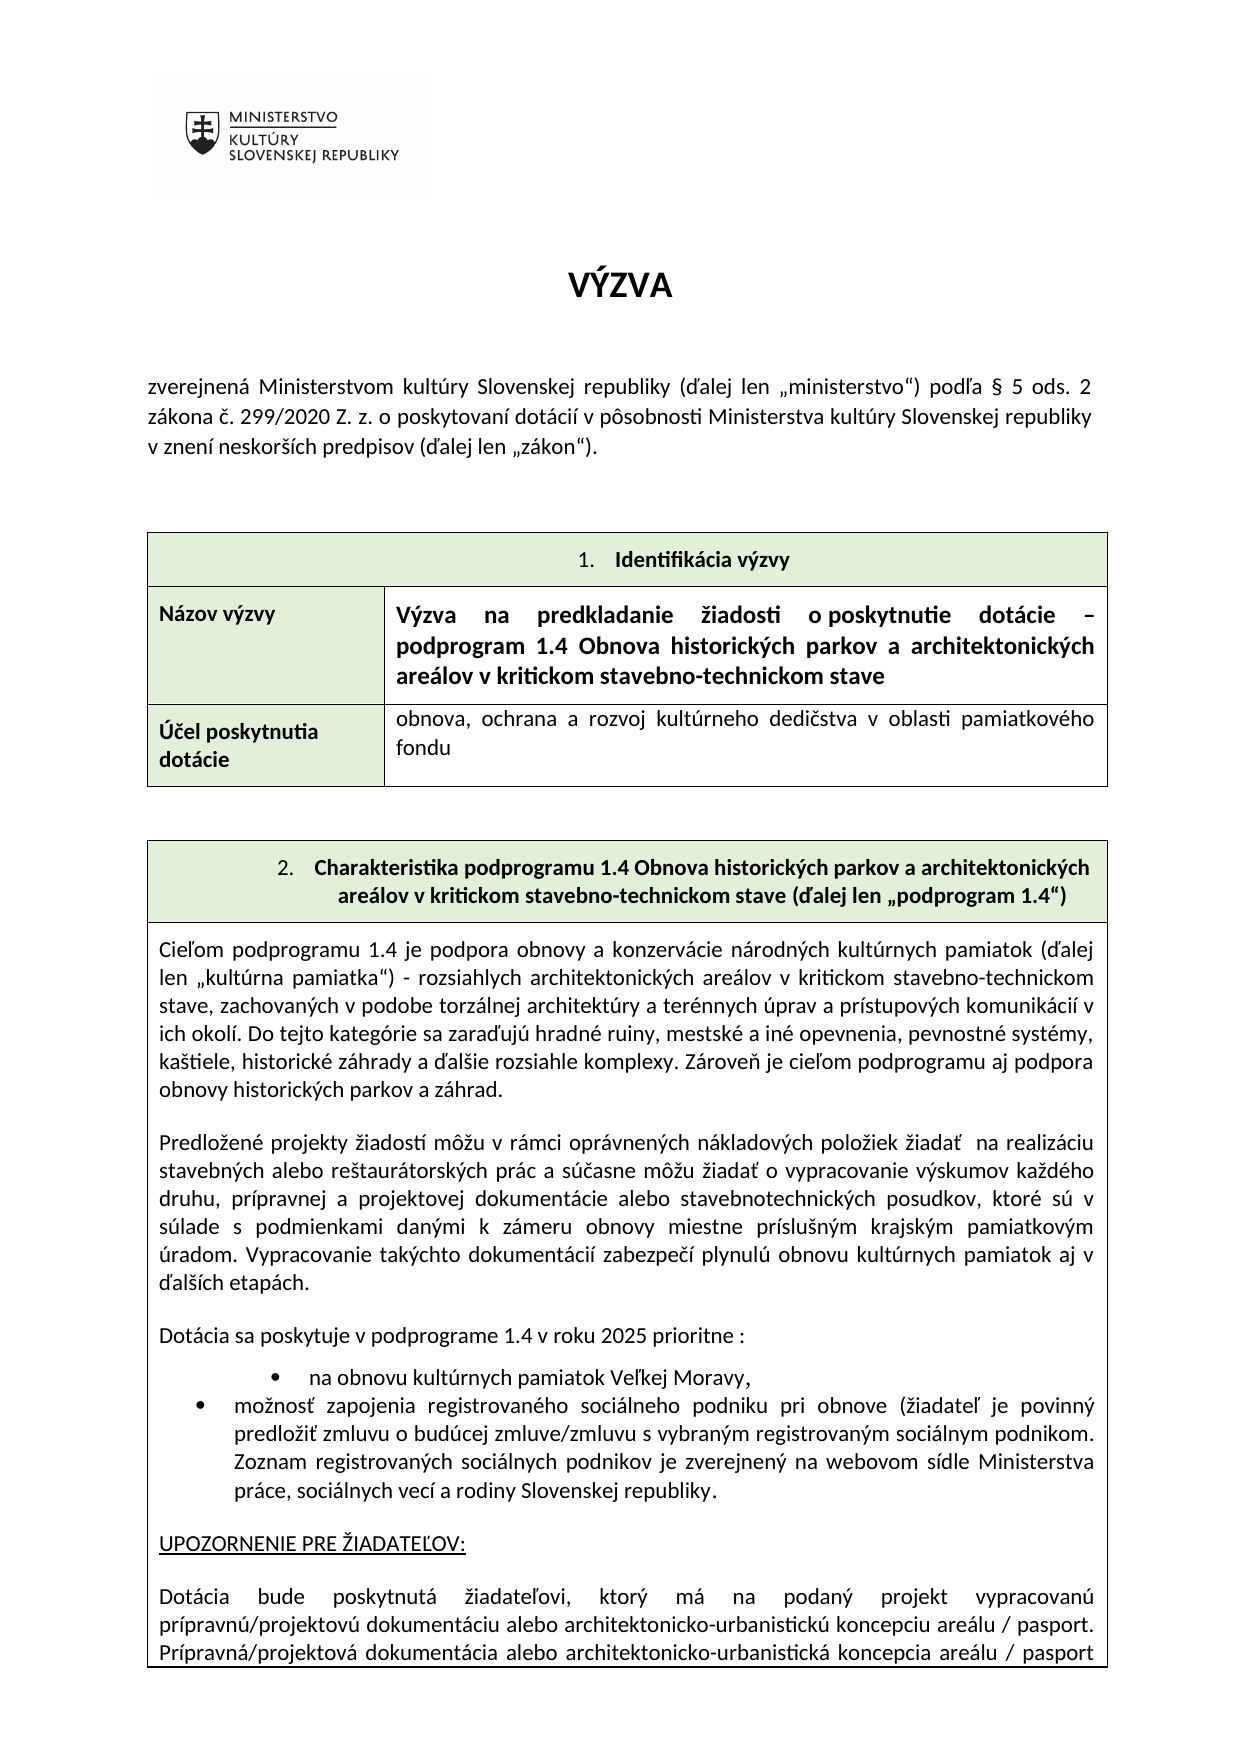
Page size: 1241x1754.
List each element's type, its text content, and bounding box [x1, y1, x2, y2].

table_cell Cieľom podprogramu 1.4 je podpora obnovy a konzervácie národných kultúrnych pamiatok (ďalej len „kultúrna pamiatka“) - rozsiahlych architektonických areálov v kritickom stavebno-technickom stave, zachovaných v podobe torzálnej architektúry a terénnych úprav a prístupových komunikácií v ich okolí. Do tejto kategórie sa zaraďujú hradné ruiny, mestské a iné opevnenia, pevnostné systémy, kaštiele, historické záhrady a ďalšie rozsiahle komplexy. Zároveň je cieľom podprogramu aj podpora obnovy historických parkov a záhrad. Predložené projekty žiadostí môžu v rámci oprávnených nákladových položiek žiadať na realizáciu stavebných alebo reštaurátorských prác a súčasne môžu žiadať o vypracovanie výskumov každého druhu, prípravnej a projektovej dokumentácie alebo stavebnotechnických posudkov, ktoré sú v súlade s podmienkami danými k zámeru obnovy miestne príslušným krajským pamiatkovým úradom. Vypracovanie takýchto dokumentácií zabezpečí plynulú obnovu kultúrnych pamiatok aj v ďalších etapách. Dotácia sa poskytuje v podprograme 1.4 v roku 2025 prioritne : na obnovu kultúrnych pamiatok Veľkej Moravy, možnosť zapojenia registrovaného sociálneho podniku pri obnove (žiadateľ je povinný predložiť zmluvu o budúcej zmluve/zmluvu s vybraným registrovaným sociálnym podnikom. Zoznam registrovaných sociálnych podnikov je zverejnený na webovom sídle Ministerstva práce, sociálnych vecí a rodiny Slovenskej republiky. UPOZORNENIE PRE ŽIADATEĽOV: Dotácia bude poskytnutá žiadateľovi, ktorý má na podaný projekt vypracovanú prípravnú/projektovú dokumentáciu alebo architektonicko-urbanistickú koncepciu areálu / pasport. Prípravná/projektová dokumentácia alebo architektonicko-urbanistická koncepcia areálu / pasport [148, 923, 1107, 1666]
text VÝZVA [148, 261, 1092, 307]
table_header Charakteristika podprogramu 1.4 Obnova historických parkov a architektonických areálov v kritickom stavebno-technickom stave (ďalej len „podprogram 1.4“) [148, 841, 1107, 922]
text zverejnená Ministerstvom kultúry Slovenskej republiky (ďalej len „ministerstvo“) podľa § 5 ods. 2 zákona č. 299/2020 Z. z. o poskytovaní dotácií v pôsobnosti Ministerstva kultúry Slovenskej republiky v znení neskorších predpisov (ďalej len „zákon“). [148, 372, 1092, 460]
table_cell Výzva na predkladanie žiadosti o poskytnutie dotácie – podprogram 1.4 Obnova historických parkov a architektonických areálov v kritickom stavebno-technickom stave [385, 587, 1107, 703]
table_cell Účel poskytnutia dotácie [148, 705, 384, 786]
table_cell Názov výzvy [148, 587, 384, 703]
table_header Identifikácia výzvy [148, 533, 1107, 586]
table_cell obnova, ochrana a rozvoj kultúrneho dedičstva v oblasti pamiatkového fondu [385, 705, 1107, 786]
